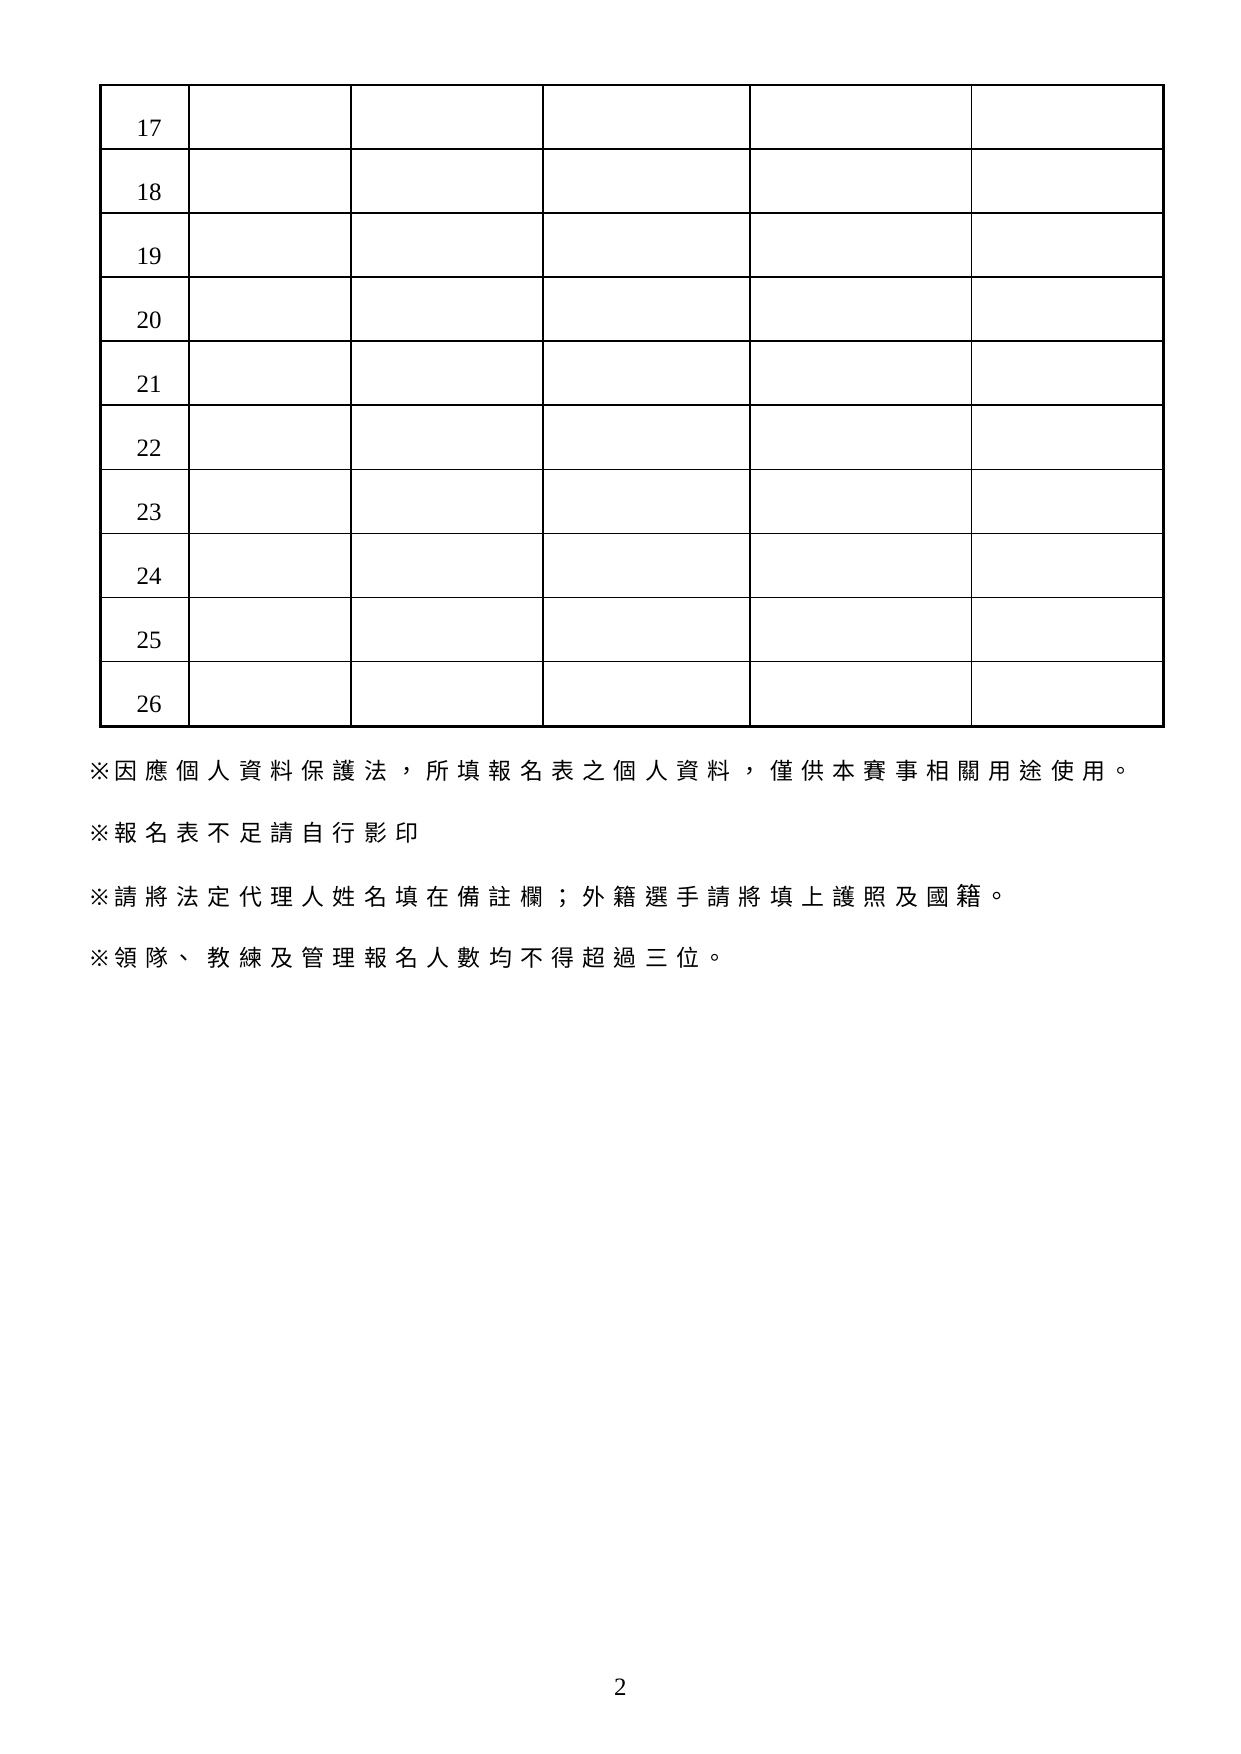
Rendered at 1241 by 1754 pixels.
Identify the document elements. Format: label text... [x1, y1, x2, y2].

table_cell [544, 470, 749, 532]
table_cell [972, 470, 1162, 532]
table_cell [972, 662, 1162, 725]
table_cell [751, 342, 971, 404]
table_cell [352, 534, 542, 597]
text ※報名表不足請自行影印 [89, 790, 1151, 853]
table_cell [544, 214, 749, 276]
table_cell 20 [102, 278, 188, 340]
table_cell [751, 214, 971, 276]
table_cell [352, 406, 542, 468]
table_cell [751, 470, 971, 532]
table_cell [352, 150, 542, 212]
table_cell 22 [102, 406, 188, 468]
table_cell [972, 534, 1162, 597]
table_cell [352, 86, 542, 148]
table_cell [544, 342, 749, 404]
table_cell 25 [102, 598, 188, 661]
table_cell [352, 598, 542, 661]
table_cell 21 [102, 342, 188, 404]
table_cell [972, 150, 1162, 212]
table_cell [751, 662, 971, 725]
table_cell [190, 342, 350, 404]
table_cell [972, 598, 1162, 661]
table_cell [190, 534, 350, 597]
table_cell [544, 534, 749, 597]
table_cell [352, 278, 542, 340]
table_cell [352, 662, 542, 725]
table_cell [190, 598, 350, 661]
table_cell [352, 342, 542, 404]
table_cell [972, 342, 1162, 404]
text ※領隊、教練及管理報名人數均不得超過三位。 [89, 915, 1151, 978]
table_cell [544, 598, 749, 661]
table_cell [751, 278, 971, 340]
table_cell [751, 86, 971, 148]
table_cell [190, 662, 350, 725]
text ※因應個人資料保護法，所填報名表之個人資料，僅供本賽事相關用途使用。 [89, 728, 1151, 790]
table_cell [972, 86, 1162, 148]
table_cell [972, 278, 1162, 340]
table_cell [190, 86, 350, 148]
table_cell [190, 214, 350, 276]
table_cell 23 [102, 470, 188, 532]
table_cell [190, 150, 350, 212]
table_cell [544, 406, 749, 468]
table_cell [544, 278, 749, 340]
table_cell [544, 86, 749, 148]
table_cell 24 [102, 534, 188, 597]
table_cell [544, 150, 749, 212]
table_cell [352, 470, 542, 532]
table_cell [751, 534, 971, 597]
table_cell 17 [102, 86, 188, 148]
table_cell [190, 406, 350, 468]
table_cell [352, 214, 542, 276]
table_cell 18 [102, 150, 188, 212]
table_cell [751, 406, 971, 468]
table_cell [190, 470, 350, 532]
table_cell [751, 150, 971, 212]
table_cell 19 [102, 214, 188, 276]
table_cell [544, 662, 749, 725]
text ※請將法定代理人姓名填在備註欄；外籍選手請將填上護照及國籍。 [89, 853, 1151, 915]
table_cell [751, 598, 971, 661]
table_cell [972, 406, 1162, 468]
table_cell [972, 214, 1162, 276]
table_cell 26 [102, 662, 188, 725]
table_cell [190, 278, 350, 340]
